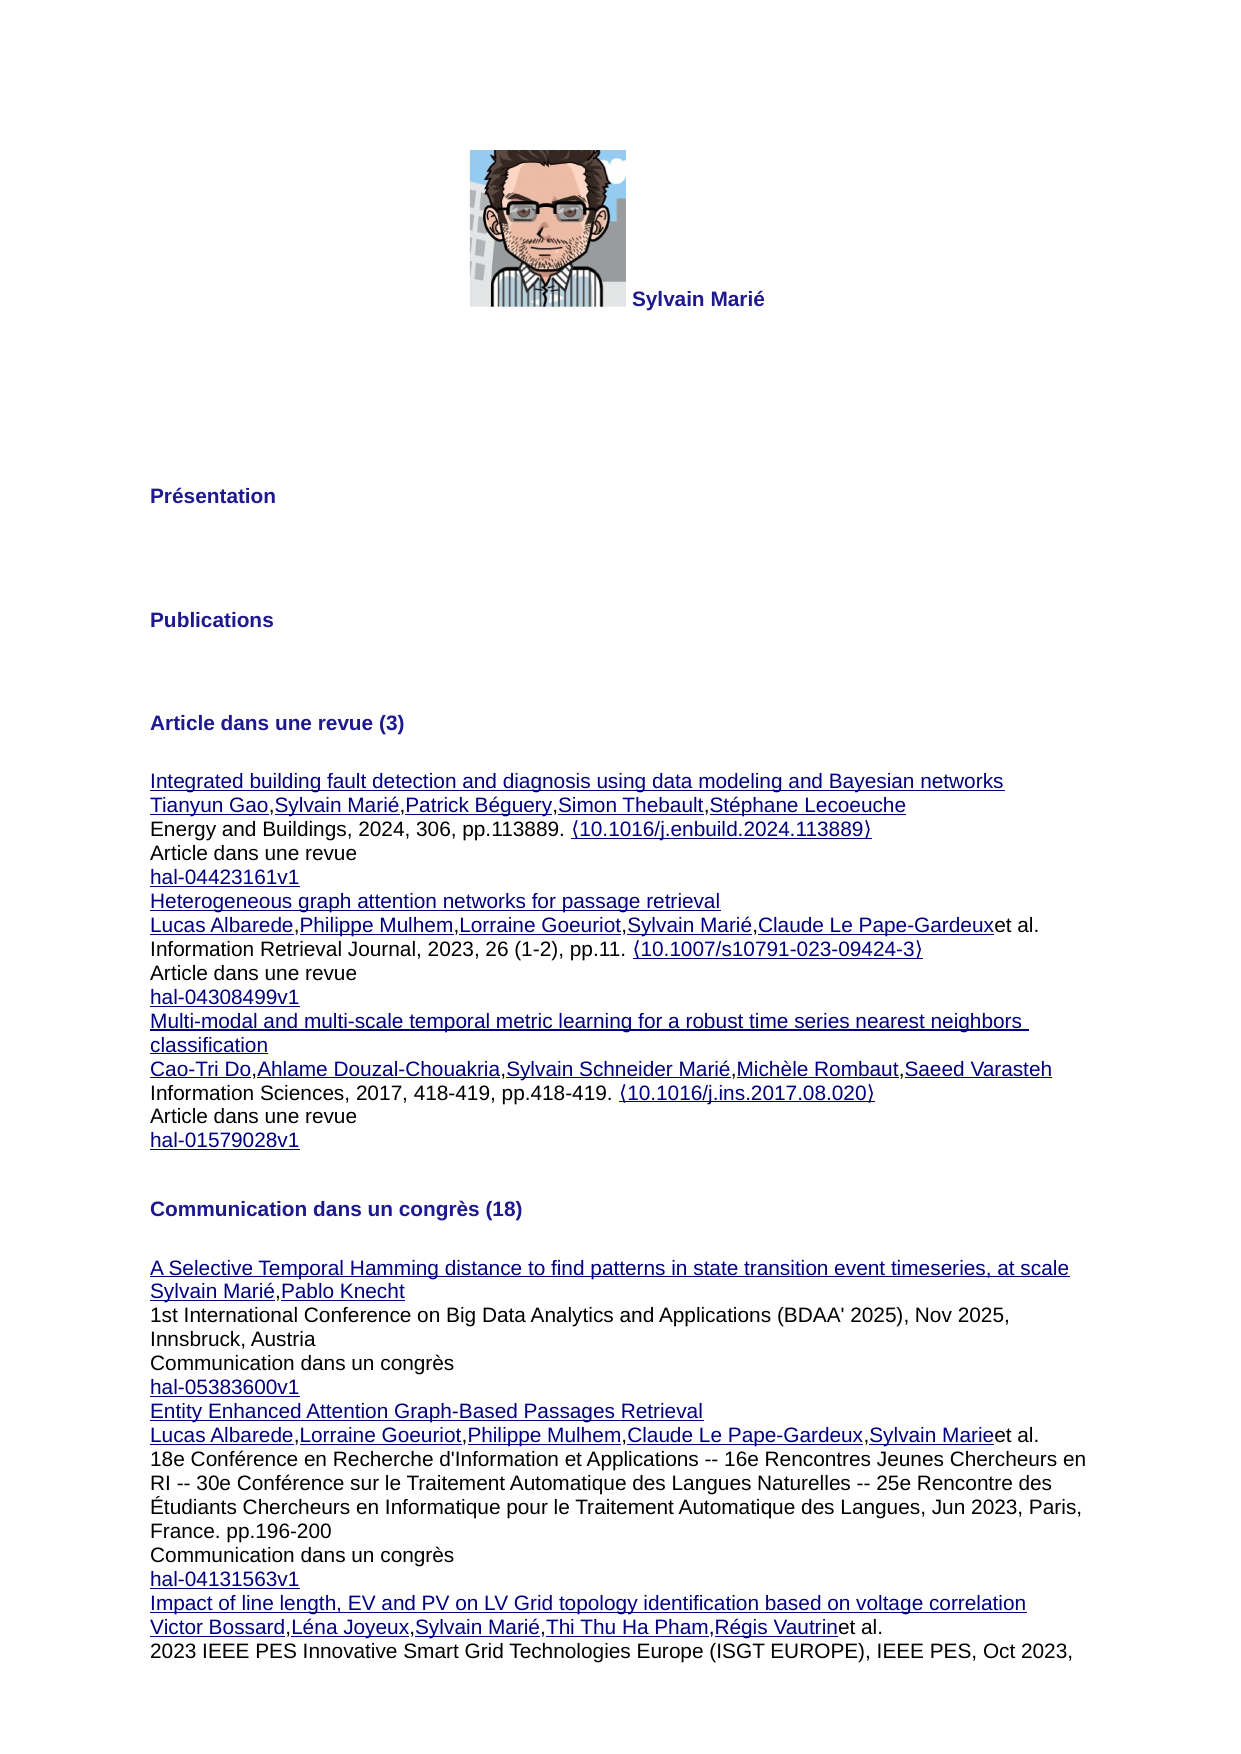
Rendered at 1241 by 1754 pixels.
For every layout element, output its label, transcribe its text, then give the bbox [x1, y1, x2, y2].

table_cell Entity Enhanced Attention Graph-Based Passages Retrieval Lucas Albarede,Lorraine Goeuriot,Philippe Mulhem,Claude Le Pape-Gardeux,Sylvain Marieet al. 18e Conférence en Recherche d'Information et Applications -- 16e Rencontres Jeunes Chercheurs en RI -- 30e Conférence sur le Traitement Automatique des Langues Naturelles -- 25e Rencontre des Étudiants Chercheurs en Informatique pour le Traitement Automatique des Langues, Jun 2023, Paris, France. pp.196-200 Communication dans un congrès hal-04131563v1 [150, 1399, 1090, 1591]
table_cell Multi-modal and multi-scale temporal metric learning for a robust time series nearest neighbors classification Cao-Tri Do,Ahlame Douzal-Chouakria,Sylvain Schneider Marié,Michèle Rombaut,Saeed Varasteh Information Sciences, 2017, 418-419, pp.418-419. ⟨10.1016/j.ins.2017.08.020⟩ Article dans une revue hal-01579028v1 [150, 1009, 1090, 1152]
subtitle Présentation [150, 483, 1090, 507]
subtitle Article dans une revue (3) [150, 711, 1090, 734]
table_cell Impact of line length, EV and PV on LV Grid topology identification based on voltage correlation Victor Bossard,Léna Joyeux,Sylvain Marié,Thi Thu Ha Pham,Régis Vautrinet al. 2023 IEEE PES Innovative Smart Grid Technologies Europe (ISGT EUROPE), IEEE PES, Oct 2023, [150, 1591, 1090, 1663]
subtitle Communication dans un congrès (18) [150, 1197, 1090, 1221]
picture [469, 150, 626, 307]
table_header Integrated building fault detection and diagnosis using data modeling and Bayesian networks Tianyun Gao,Sylvain Marié,Patrick Béguery,Simon Thebault,Stéphane Lecoeuche Energy and Buildings, 2024, 306, pp.113889. ⟨10.1016/j.enbuild.2024.113889⟩ Article dans une revue hal-04423161v1 [150, 769, 1090, 889]
subtitle Sylvain Marié [150, 150, 1090, 311]
table_header A Selective Temporal Hamming distance to find patterns in state transition event timeseries, at scale Sylvain Marié,Pablo Knecht 1st International Conference on Big Data Analytics and Applications (BDAA' 2025), Nov 2025, Innsbruck, Austria Communication dans un congrès hal-05383600v1 [150, 1255, 1090, 1399]
table_cell Heterogeneous graph attention networks for passage retrieval Lucas Albarede,Philippe Mulhem,Lorraine Goeuriot,Sylvain Marié,Claude Le Pape-Gardeuxet al. Information Retrieval Journal, 2023, 26 (1-2), pp.11. ⟨10.1007/s10791-023-09424-3⟩ Article dans une revue hal-04308499v1 [150, 889, 1090, 1008]
subtitle Publications [150, 607, 1090, 631]
